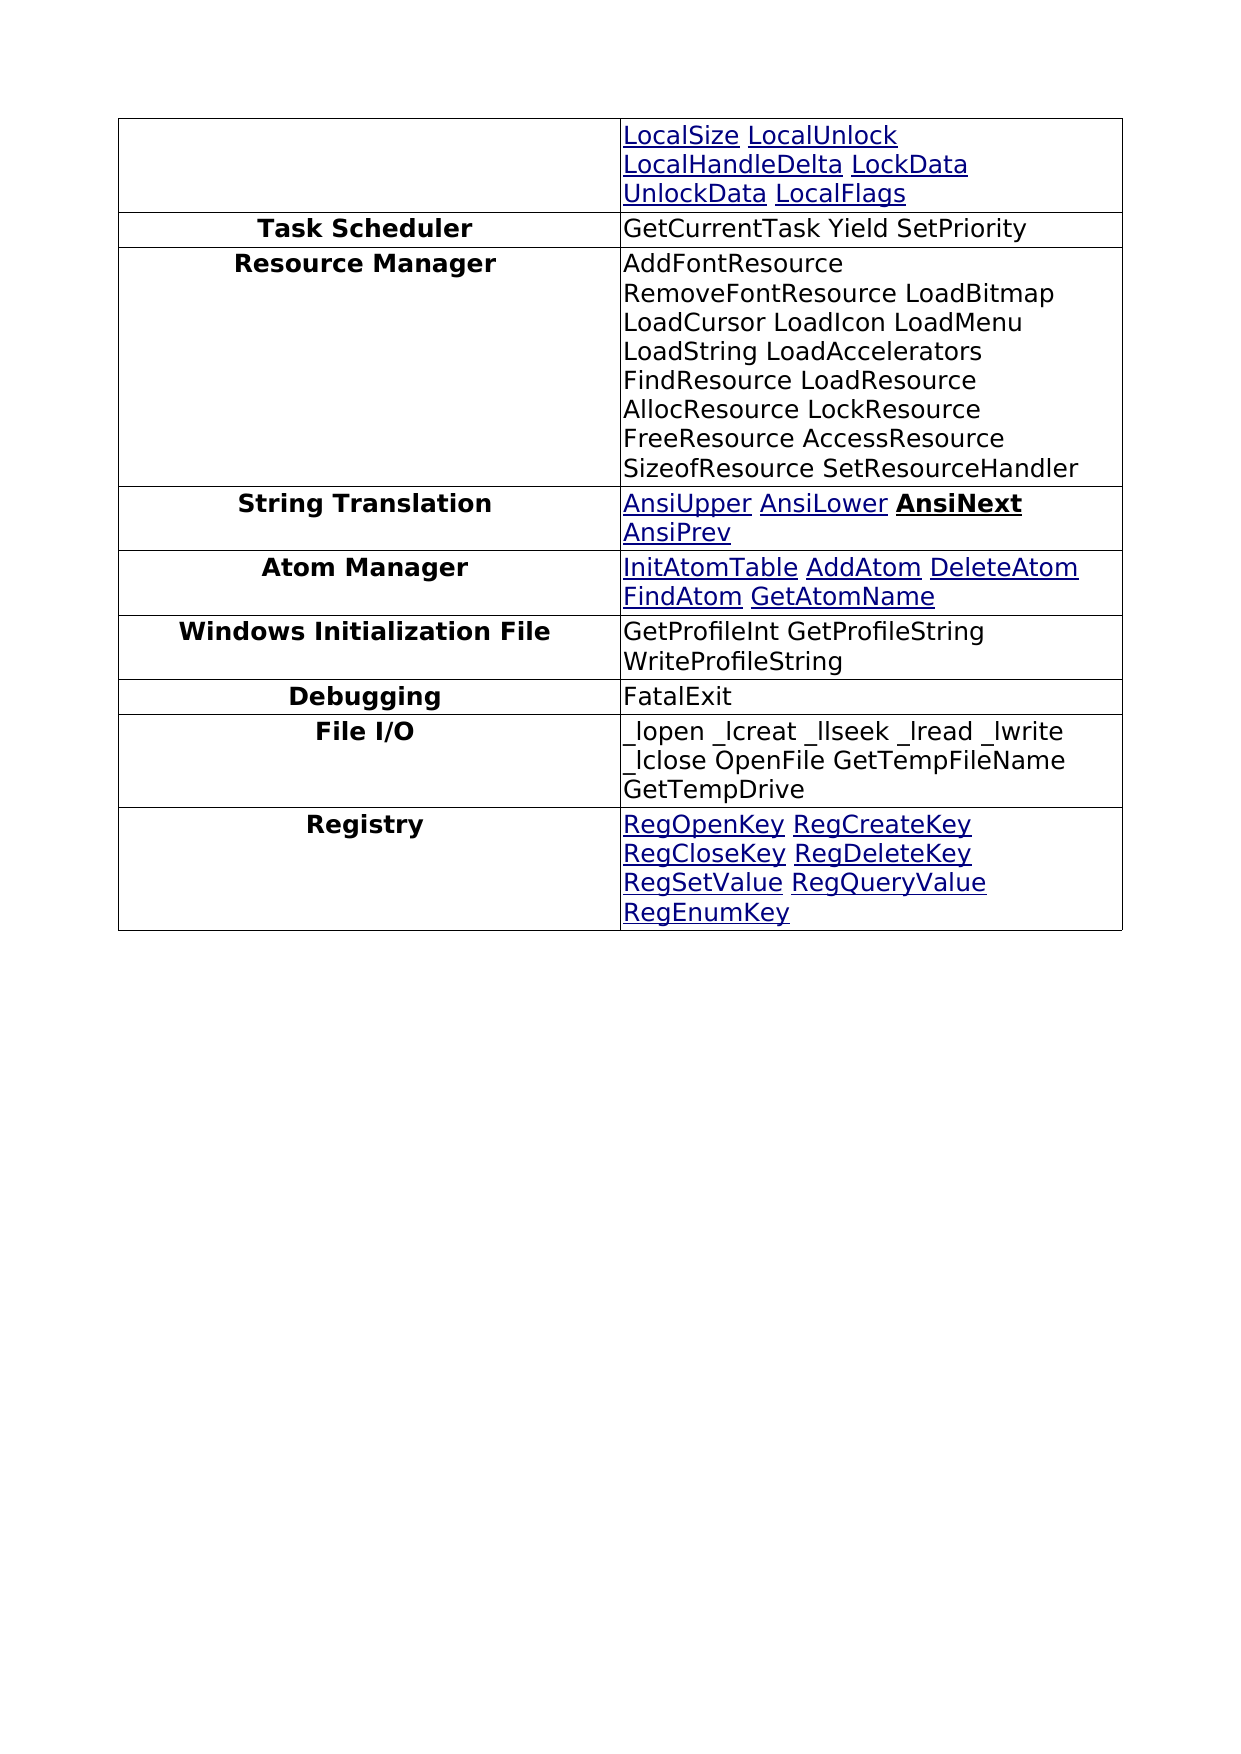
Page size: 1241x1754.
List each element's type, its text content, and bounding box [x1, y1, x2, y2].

table_cell GetProfileInt GetProfileString WriteProfileString [621, 616, 1122, 679]
table_cell RegOpenKey RegCreateKey RegCloseKey RegDeleteKey RegSetValue RegQueryValue RegEnumKey [621, 808, 1122, 930]
table_cell Atom Manager [119, 551, 620, 614]
table_cell Task Scheduler [119, 213, 620, 247]
table_cell _lopen _lcreat _llseek _lread _lwrite _lclose OpenFile GetTempFileName GetTempDrive [621, 715, 1122, 807]
table_cell InitAtomTable AddAtom DeleteAtom FindAtom GetAtomName [621, 551, 1122, 614]
table_cell FatalExit [621, 680, 1122, 714]
table_cell AddFontResource RemoveFontResource LoadBitmap LoadCursor LoadIcon LoadMenu LoadString LoadAccelerators FindResource LoadResource AllocResource LockResource FreeResource AccessResource SizeofResource SetResourceHandler [621, 248, 1122, 486]
table_cell File I/O [119, 715, 620, 807]
table_cell AnsiUpper AnsiLower AnsiNext AnsiPrev [621, 487, 1122, 550]
table_cell Registry [119, 808, 620, 930]
table_cell Resource Manager [119, 248, 620, 486]
table_cell LocalSize LocalUnlock LocalHandleDelta LockData UnlockData LocalFlags [621, 119, 1122, 212]
table_cell Windows Initialization File [119, 616, 620, 679]
table_cell String Translation [119, 487, 620, 550]
table_cell GetCurrentTask Yield SetPriority [621, 213, 1122, 247]
table_cell [119, 119, 620, 212]
table_cell Debugging [119, 680, 620, 714]
